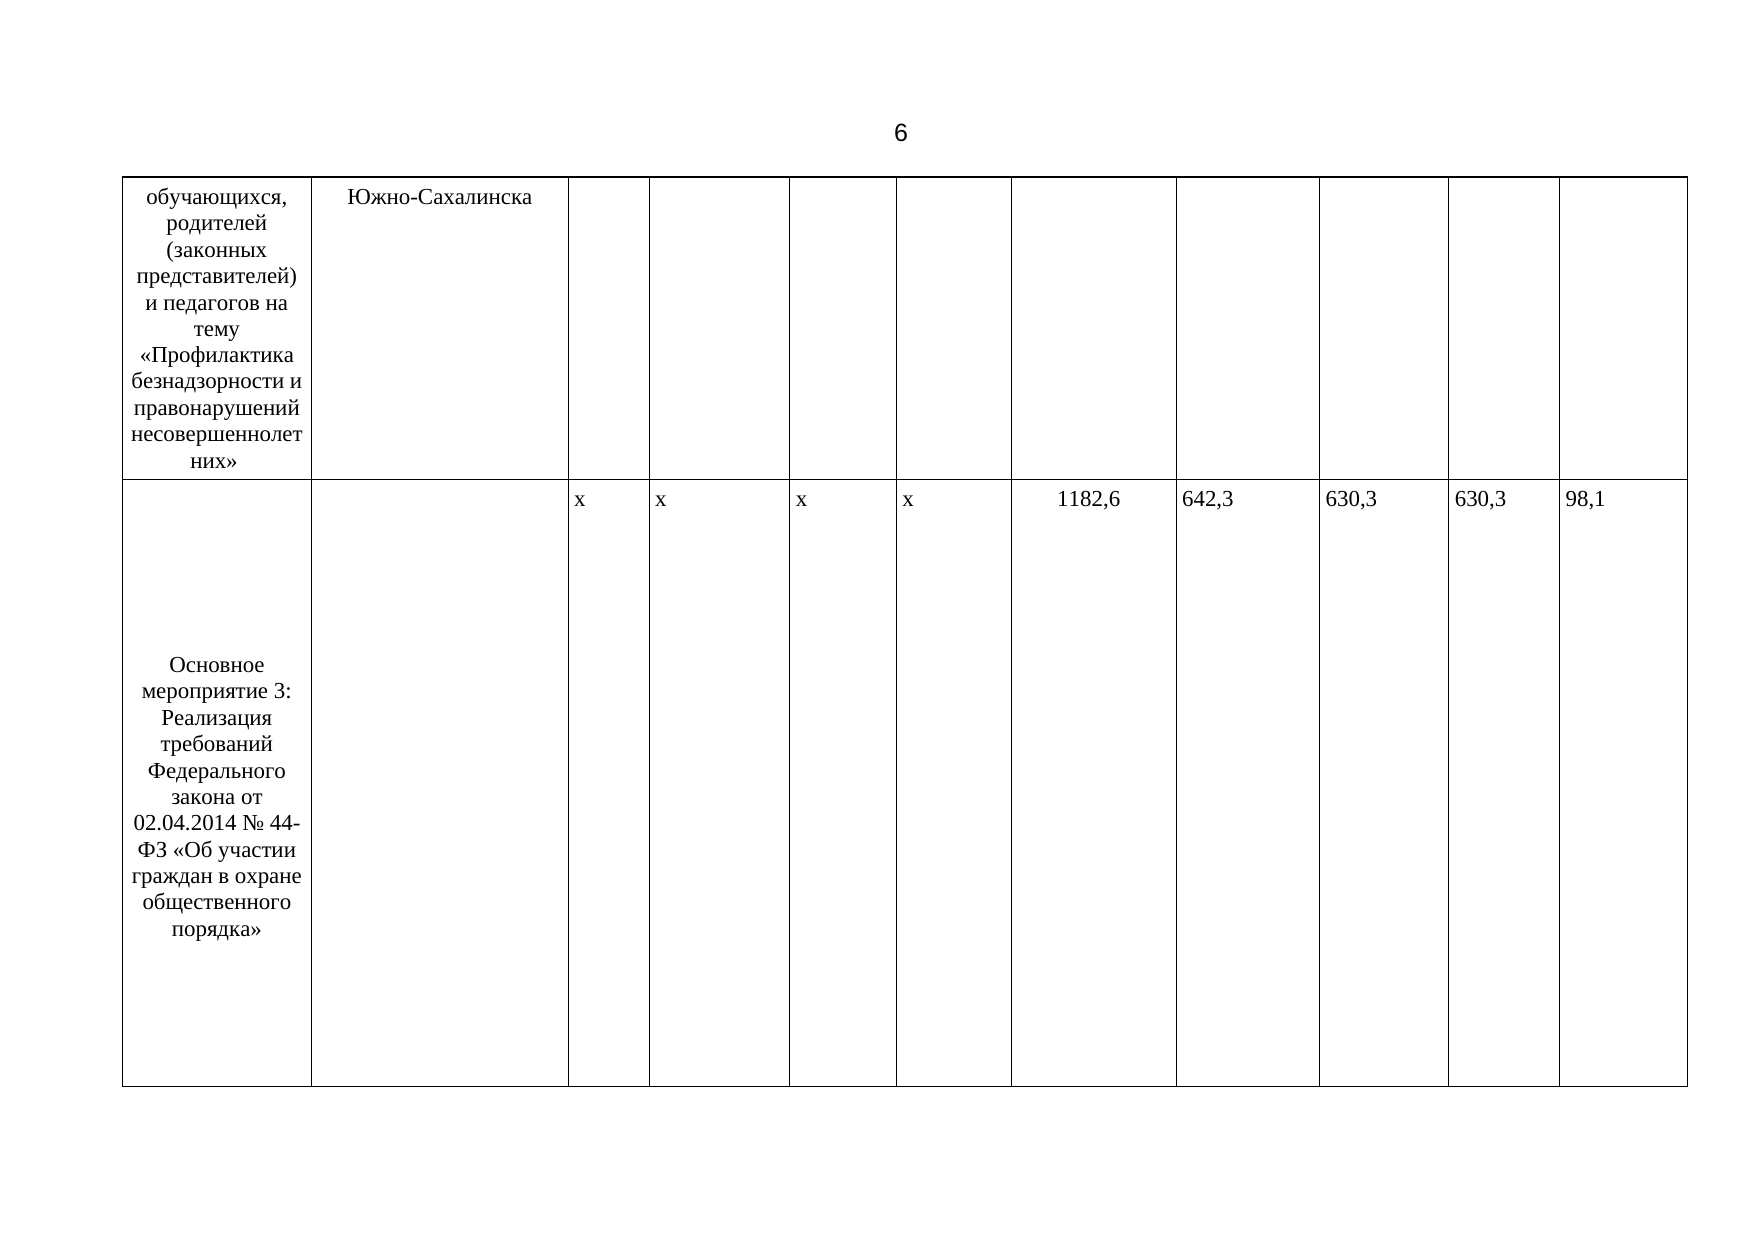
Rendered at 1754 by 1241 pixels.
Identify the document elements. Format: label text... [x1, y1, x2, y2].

table_cell х [569, 480, 649, 1086]
table_cell 1182,6 [1012, 480, 1176, 1086]
table_cell 98,1 [1560, 480, 1687, 1086]
table_cell х [650, 480, 789, 1086]
table_cell [897, 178, 1011, 479]
table_cell х [897, 480, 1011, 1086]
table_cell [1177, 178, 1319, 479]
table_cell [650, 178, 789, 479]
table_cell 630,3 [1449, 480, 1559, 1086]
table_cell 642,3 [1177, 480, 1319, 1086]
table_cell [1449, 178, 1559, 479]
table_cell [790, 178, 896, 479]
table_cell 630,3 [1320, 480, 1448, 1086]
table_cell [1560, 178, 1687, 479]
table_cell [569, 178, 649, 479]
table_cell обучающихся, родителей (законных представителей) и педагогов на тему «Профилактика безнадзорности и правонарушений несовершеннолетних» [123, 178, 311, 479]
table_cell х [790, 480, 896, 1086]
table_cell [312, 480, 568, 1086]
table_cell Южно-Сахалинска [312, 178, 568, 479]
table_cell [1320, 178, 1448, 479]
table_cell [1012, 178, 1176, 479]
table_cell Основное мероприятие 3: Реализация требований Федерального закона от 02.04.2014 № 44-ФЗ «Об участии граждан в охране общественного порядка» [123, 480, 311, 1086]
